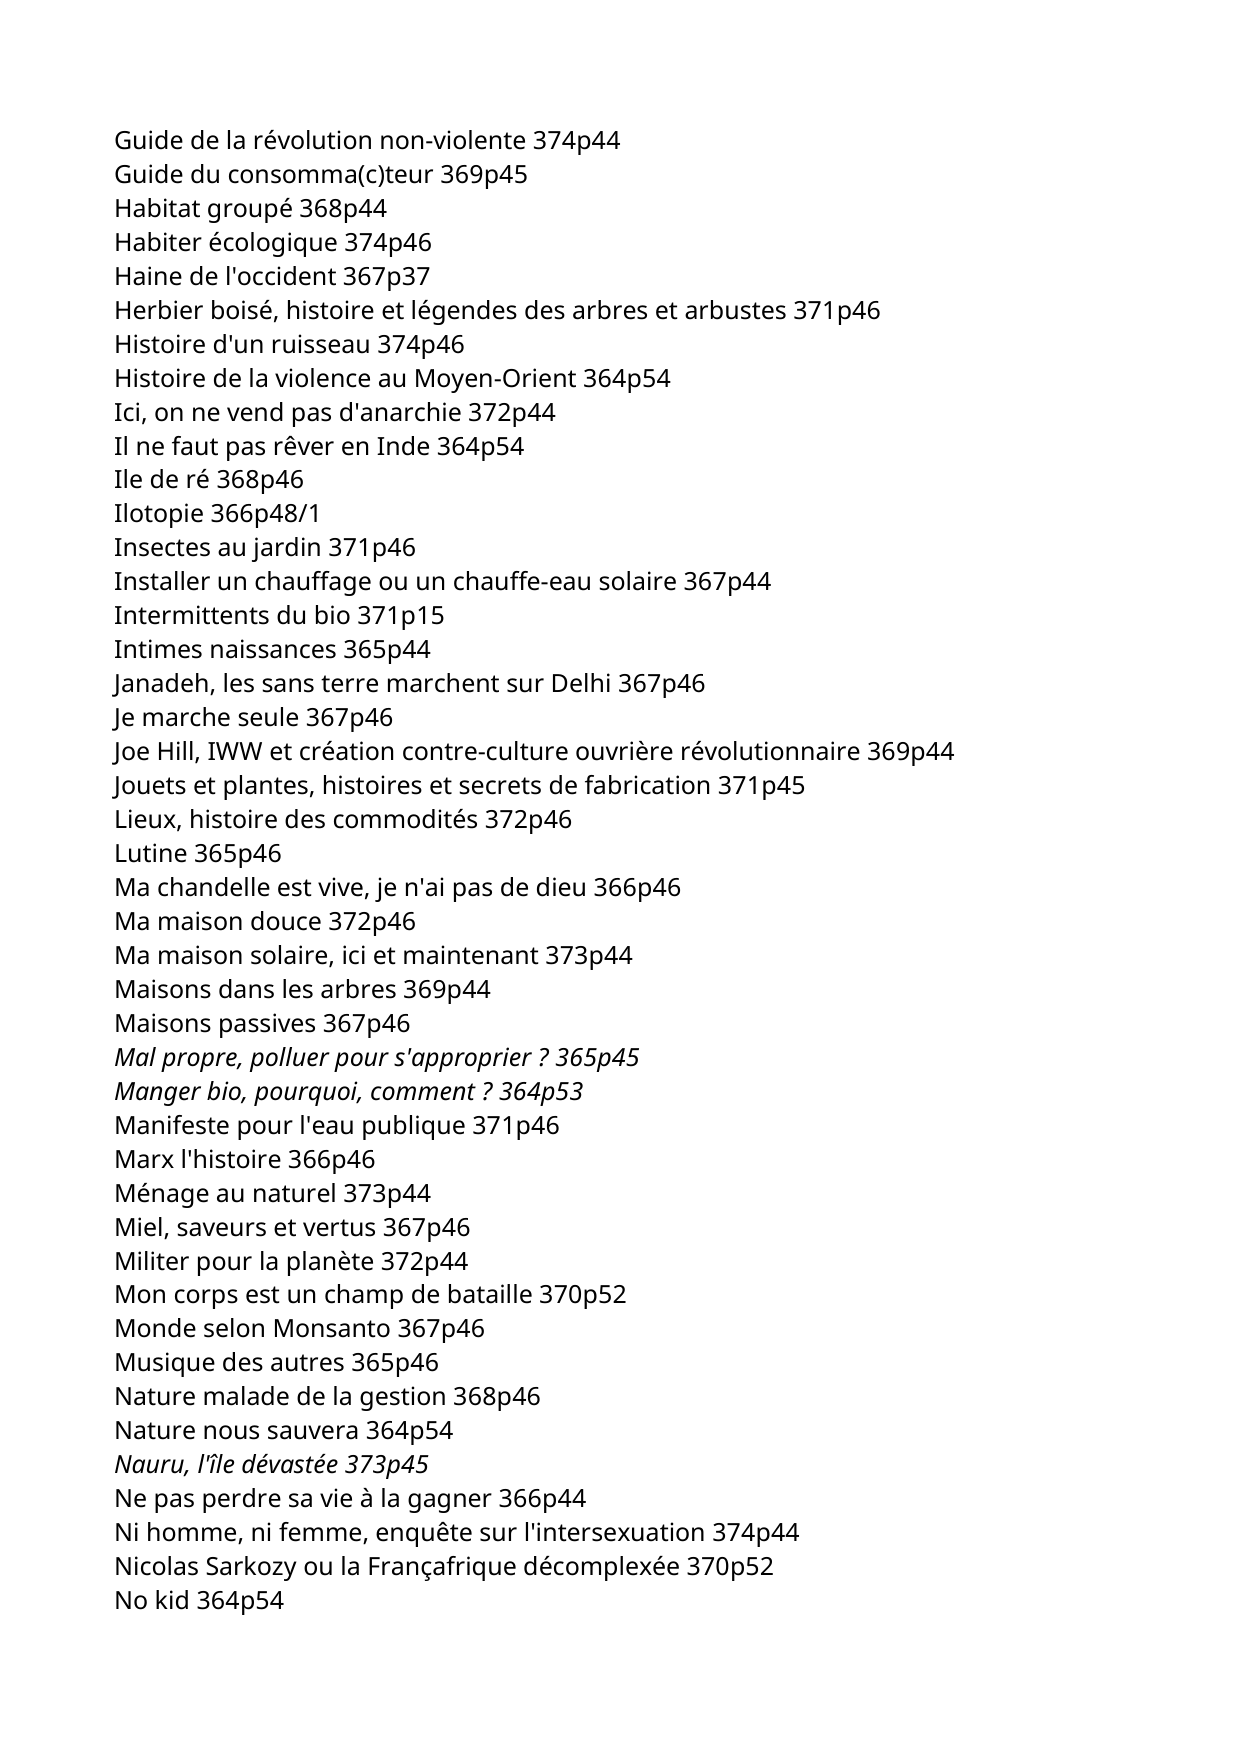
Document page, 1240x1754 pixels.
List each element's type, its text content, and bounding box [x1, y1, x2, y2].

text Maisons passives 367p46 [114, 1006, 1126, 1040]
text Miel, saveurs et vertus 367p46 [114, 1209, 1126, 1243]
text Musique des autres 365p46 [114, 1345, 1126, 1379]
text Ne pas perdre sa vie à la gagner 366p44 [114, 1481, 1126, 1515]
text Ici, on ne vend pas d'anarchie 372p44 [114, 394, 1126, 428]
text Lieux, histoire des commodités 372p46 [114, 802, 1126, 836]
text Ma chandelle est vive, je n'ai pas de dieu 366p46 [114, 870, 1126, 904]
text Jouets et plantes, histoires et secrets de fabrication 371p45 [114, 768, 1126, 802]
text Guide du consomma(c)teur 369p45 [114, 157, 1126, 191]
text Militer pour la planète 372p44 [114, 1243, 1126, 1277]
text Ile de ré 368p46 [114, 462, 1126, 496]
text Marx l'histoire 366p46 [114, 1142, 1126, 1176]
text Maisons dans les arbres 369p44 [114, 972, 1126, 1006]
text Intimes naissances 365p44 [114, 632, 1126, 666]
text Guide de la révolution non-violente 374p44 [114, 123, 1126, 157]
text Nature malade de la gestion 368p46 [114, 1379, 1126, 1413]
text Manifeste pour l'eau publique 371p46 [114, 1108, 1126, 1142]
text Il ne faut pas rêver en Inde 364p54 [114, 428, 1126, 462]
text Haine de l'occident 367p37 [114, 259, 1126, 293]
text Installer un chauffage ou un chauffe-eau solaire 367p44 [114, 564, 1126, 598]
text Ma maison solaire, ici et maintenant 373p44 [114, 938, 1126, 972]
text Mon corps est un champ de bataille 370p52 [114, 1277, 1126, 1311]
text Janadeh, les sans terre marchent sur Delhi 367p46 [114, 666, 1126, 700]
text Ma maison douce 372p46 [114, 904, 1126, 938]
text Joe Hill, IWW et création contre-culture ouvrière révolutionnaire 369p44 [114, 734, 1126, 768]
text Habitat groupé 368p44 [114, 191, 1126, 225]
text No kid 364p54 [114, 1583, 1126, 1617]
text Nauru, l'île dévastée 373p45 [114, 1447, 1126, 1481]
text Herbier boisé, histoire et légendes des arbres et arbustes 371p46 [114, 293, 1126, 327]
text Ilotopie 366p48/1 [114, 496, 1126, 530]
text Ni homme, ni femme, enquête sur l'intersexuation 374p44 [114, 1515, 1126, 1549]
text Insectes au jardin 371p46 [114, 530, 1126, 564]
text Nicolas Sarkozy ou la Françafrique décomplexée 370p52 [114, 1549, 1126, 1583]
text Nature nous sauvera 364p54 [114, 1413, 1126, 1447]
text Intermittents du bio 371p15 [114, 598, 1126, 632]
text Habiter écologique 374p46 [114, 225, 1126, 259]
text Je marche seule 367p46 [114, 700, 1126, 734]
text Manger bio, pourquoi, comment ? 364p53 [114, 1074, 1126, 1108]
text Histoire d'un ruisseau 374p46 [114, 327, 1126, 361]
text Monde selon Monsanto 367p46 [114, 1311, 1126, 1345]
text Histoire de la violence au Moyen-Orient 364p54 [114, 361, 1126, 394]
text Mal propre, polluer pour s'approprier ? 365p45 [114, 1040, 1126, 1074]
text Lutine 365p46 [114, 836, 1126, 870]
text Ménage au naturel 373p44 [114, 1176, 1126, 1209]
